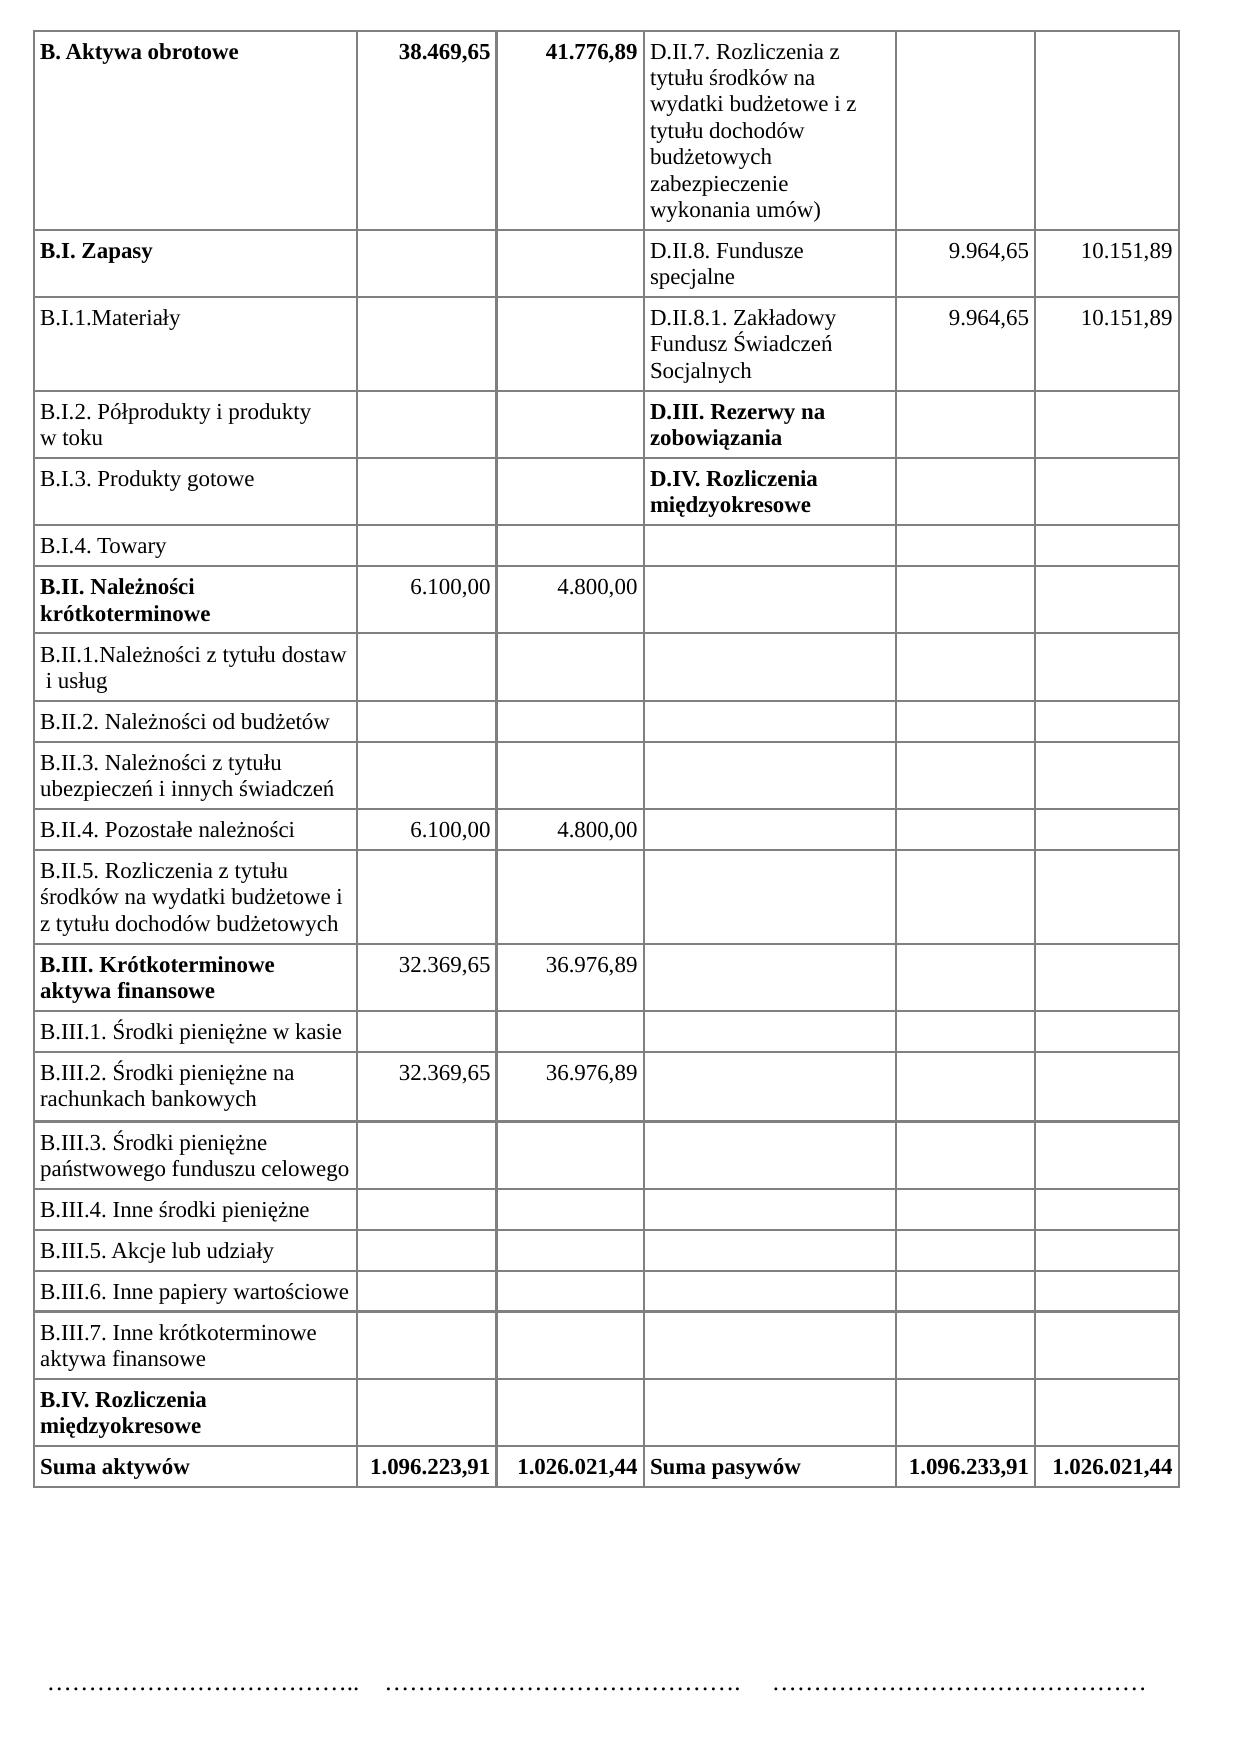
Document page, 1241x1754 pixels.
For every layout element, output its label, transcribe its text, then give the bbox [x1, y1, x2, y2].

table_cell [1180, 390, 1188, 457]
table_cell B.II.1.Należności z tytułu dostaw i usług [35, 634, 356, 699]
table_cell B.I.1.Materiały [35, 298, 356, 389]
table_cell [1188, 1445, 1195, 1486]
table_cell [358, 702, 495, 741]
table_cell [645, 1272, 895, 1310]
table_cell [1188, 700, 1195, 741]
table_cell [498, 526, 643, 565]
table_cell [645, 1313, 895, 1378]
table_cell [1036, 851, 1178, 942]
table_cell [34, 1488, 40, 1724]
table_cell B.I.2. Półprodukty i produkty w toku [35, 392, 356, 457]
table_cell B.III.2. Środki pieniężne na rachunkach bankowych [35, 1053, 356, 1120]
table_cell [1188, 1378, 1195, 1445]
table_cell [1180, 1378, 1188, 1445]
table_cell 1.096.233,91 [897, 1447, 1034, 1486]
table_cell [498, 298, 643, 389]
table_cell [358, 1380, 495, 1445]
table_cell [498, 392, 643, 457]
table_cell B.I. Zapasy [35, 231, 356, 296]
table_cell [1188, 30, 1195, 228]
table_cell [1036, 743, 1178, 808]
table_cell D.II.8. Fundusze specjalne [645, 231, 895, 296]
table_cell [1173, 1486, 1183, 1724]
table_cell [645, 1053, 895, 1120]
table_cell [1188, 741, 1195, 808]
table_cell [897, 1272, 1034, 1310]
table_cell 32.369,65 [358, 1053, 495, 1120]
table_cell [498, 1272, 643, 1310]
table_cell [358, 634, 495, 699]
table_cell [1036, 1123, 1178, 1188]
table_cell [1036, 1190, 1178, 1228]
table_cell 4.800,00 [498, 810, 643, 849]
table_cell [645, 851, 895, 942]
table_cell [358, 1012, 495, 1051]
table_cell [498, 743, 643, 808]
table_cell [498, 1231, 643, 1269]
table_cell [1188, 524, 1195, 565]
table_cell [1188, 229, 1195, 296]
table_cell B.II. Należności krótkoterminowe [35, 567, 356, 632]
table_cell [1180, 1310, 1188, 1378]
table_cell [645, 810, 895, 849]
table_cell [1180, 632, 1188, 699]
table_cell 4.800,00 [498, 567, 643, 632]
table_cell [1036, 1053, 1178, 1120]
table_cell [358, 743, 495, 808]
table_cell [498, 634, 643, 699]
table_cell [1180, 943, 1188, 1010]
table_cell 10.151,89 [1036, 298, 1178, 389]
table_cell 1.026.021,44 [498, 1447, 643, 1486]
table_cell [897, 1190, 1034, 1228]
table_cell [1180, 229, 1188, 296]
table_cell [1188, 849, 1195, 942]
table_cell [358, 1123, 495, 1188]
table_cell 36.976,89 [498, 1053, 643, 1120]
table_cell B.III.1. Środki pieniężne w kasie [35, 1012, 356, 1051]
table_cell [1188, 632, 1195, 699]
table_cell [498, 459, 643, 524]
table_cell [1188, 1051, 1195, 1120]
table_cell 6.100,00 [358, 567, 495, 632]
table_cell [1180, 457, 1188, 524]
table_cell [645, 1380, 895, 1445]
table_cell B. Aktywa obrotowe [35, 32, 356, 228]
table_cell [1188, 1229, 1195, 1269]
table_cell [1036, 1313, 1178, 1378]
table_cell [1188, 1310, 1195, 1378]
table_cell [1180, 296, 1188, 389]
table_cell [1180, 30, 1188, 228]
table_cell [358, 526, 495, 565]
table_cell [645, 702, 895, 741]
table_cell [358, 298, 495, 389]
table_cell [498, 702, 643, 741]
table_cell [1036, 634, 1178, 699]
table_cell [358, 459, 495, 524]
table_cell [897, 851, 1034, 942]
table_cell D.III. Rezerwy na zobowiązania [645, 392, 895, 457]
table_cell [1180, 1445, 1188, 1486]
table_cell [1180, 700, 1188, 741]
table_cell Suma aktywów [35, 1447, 356, 1486]
table_cell [1036, 459, 1178, 524]
table_cell B.II.3. Należności z tytułu ubezpieczeń i innych świadczeń [35, 743, 356, 808]
table_cell 1.026.021,44 [1036, 1447, 1178, 1486]
table_cell 6.100,00 [358, 810, 495, 849]
table_cell B.III.4. Inne środki pieniężne [35, 1190, 356, 1228]
table_cell D.II.7. Rozliczenia z tytułu środków na wydatki budżetowe i z tytułu dochodów budżetowych zabezpieczenie wykonania umów) [645, 32, 895, 228]
table_cell [645, 526, 895, 565]
table_cell [1188, 1120, 1195, 1188]
table_cell B.II.2. Należności od budżetów [35, 702, 356, 741]
table_cell B.III. Krótkoterminowe aktywa finansowe [35, 945, 356, 1010]
table_cell [645, 1012, 895, 1051]
table_cell D.II.8.1. Zakładowy Fundusz Świadczeń Socjalnych [645, 298, 895, 389]
table_cell [498, 1190, 643, 1228]
table_cell [1036, 526, 1178, 565]
table_cell [897, 1313, 1034, 1378]
table_cell [645, 567, 895, 632]
table_cell [1188, 1188, 1195, 1228]
table_cell 38.469,65 [358, 32, 495, 228]
table_cell 36.976,89 [498, 945, 643, 1010]
table_cell [897, 459, 1034, 524]
table_cell B.III.3. Środki pieniężne państwowego funduszu celowego [35, 1123, 356, 1188]
table_cell 9.964,65 [897, 298, 1034, 389]
table_cell [1188, 1270, 1195, 1310]
table_cell [897, 634, 1034, 699]
table_cell [498, 1012, 643, 1051]
table_cell B.III.7. Inne krótkoterminowe aktywa finansowe [35, 1313, 356, 1378]
table_cell [1036, 1380, 1178, 1445]
table_cell [1180, 849, 1188, 942]
table_cell [897, 1123, 1034, 1188]
table_cell [1188, 808, 1195, 849]
table_cell [897, 1053, 1034, 1120]
table_cell 1.096.223,91 [358, 1447, 495, 1486]
table_cell [1036, 1272, 1178, 1310]
table_cell [358, 1272, 495, 1310]
table_cell [498, 851, 643, 942]
table_cell [1036, 392, 1178, 457]
table_cell 41.776,89 [498, 32, 643, 228]
table_cell [897, 810, 1034, 849]
table_cell [358, 1190, 495, 1228]
table_cell [1188, 390, 1195, 457]
table_cell [897, 1012, 1034, 1051]
table_cell ……………………………….. ……………………………………. ……………………………………… [40, 1488, 1173, 1724]
table_cell [1180, 1229, 1188, 1269]
table_cell [1180, 741, 1188, 808]
table_cell D.IV. Rozliczenia międzyokresowe [645, 459, 895, 524]
table_cell [1183, 1486, 1195, 1724]
table_cell [498, 1380, 643, 1445]
table_cell [645, 1190, 895, 1228]
table_cell [1036, 702, 1178, 741]
table_cell [897, 392, 1034, 457]
table_cell [1180, 565, 1188, 632]
table_cell [897, 743, 1034, 808]
table_cell 9.964,65 [897, 231, 1034, 296]
table_cell [1180, 524, 1188, 565]
table_cell [1180, 1270, 1188, 1310]
table_cell B.IV. Rozliczenia międzyokresowe [35, 1380, 356, 1445]
table_cell [645, 1123, 895, 1188]
table_cell [358, 851, 495, 942]
table_cell [645, 634, 895, 699]
table_cell [1188, 1010, 1195, 1051]
table_cell B.II.5. Rozliczenia z tytułu środków na wydatki budżetowe i z tytułu dochodów budżetowych [35, 851, 356, 942]
table_cell 32.369,65 [358, 945, 495, 1010]
table_cell [1036, 1231, 1178, 1269]
table_cell [1180, 1120, 1188, 1188]
table_cell [897, 567, 1034, 632]
table_cell [358, 392, 495, 457]
table_cell [1188, 296, 1195, 389]
table_cell [498, 231, 643, 296]
table_cell [1188, 943, 1195, 1010]
table_cell [1180, 1051, 1188, 1120]
table_cell [897, 32, 1034, 228]
table_cell [897, 702, 1034, 741]
table_cell [897, 526, 1034, 565]
table_cell B.III.5. Akcje lub udziały [35, 1231, 356, 1269]
table_cell [358, 1313, 495, 1378]
table_cell Suma pasywów [645, 1447, 895, 1486]
table_cell B.I.3. Produkty gotowe [35, 459, 356, 524]
table_cell [645, 945, 895, 1010]
table_cell 10.151,89 [1036, 231, 1178, 296]
table_cell [1180, 808, 1188, 849]
table_cell [1036, 945, 1178, 1010]
table_cell [1036, 810, 1178, 849]
table_cell [897, 945, 1034, 1010]
table_cell [1036, 1012, 1178, 1051]
table_cell B.II.4. Pozostałe należności [35, 810, 356, 849]
table_cell [1180, 1188, 1188, 1228]
table_cell B.I.4. Towary [35, 526, 356, 565]
table_cell [1188, 565, 1195, 632]
table_cell [1188, 457, 1195, 524]
table_cell [897, 1231, 1034, 1269]
table_cell B.III.6. Inne papiery wartościowe [35, 1272, 356, 1310]
table_cell [1036, 32, 1178, 228]
table_cell [358, 1231, 495, 1269]
table_cell [645, 743, 895, 808]
table_cell [897, 1380, 1034, 1445]
table_cell [498, 1123, 643, 1188]
table_cell [1180, 1010, 1188, 1051]
table_cell [358, 231, 495, 296]
table_cell [498, 1313, 643, 1378]
table_cell [645, 1231, 895, 1269]
table_cell [1036, 567, 1178, 632]
